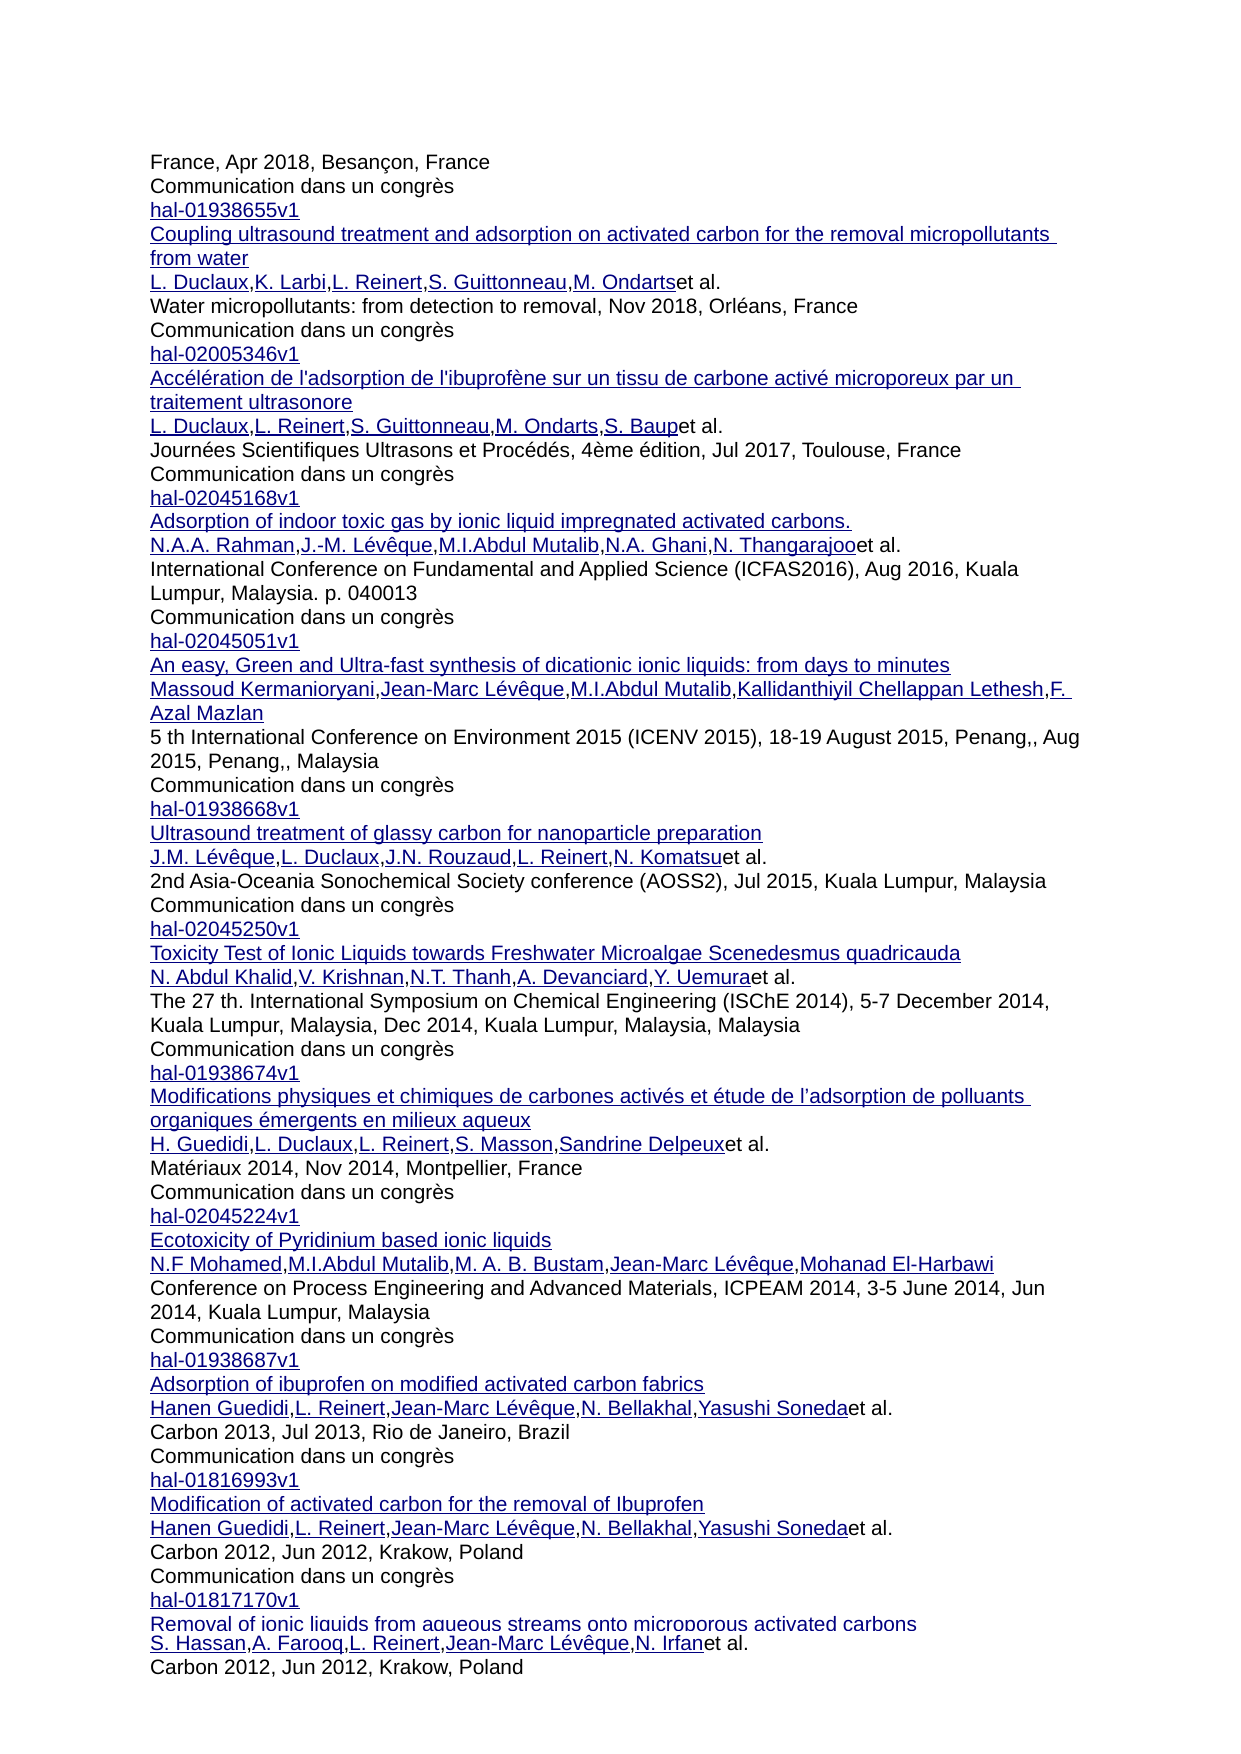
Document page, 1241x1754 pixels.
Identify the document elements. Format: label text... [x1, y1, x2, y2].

table_cell Modification of activated carbon for the removal of Ibuprofen Hanen Guedidi,L. Reinert,Jean-Marc Lévêque,N. Bellakhal,Yasushi Sonedaet al. Carbon 2012, Jun 2012, Krakow, Poland Communication dans un congrès hal-01817170v1 [150, 1492, 1090, 1611]
table_cell Modifications physiques et chimiques de carbones activés et étude de l’adsorption de polluants organiques émergents en milieux aqueux H. Guedidi,L. Duclaux,L. Reinert,S. Masson,Sandrine Delpeuxet al. Matériaux 2014, Nov 2014, Montpellier, France Communication dans un congrès hal-02045224v1 [150, 1084, 1090, 1228]
table_cell Toxicity Test of Ionic Liquids towards Freshwater Microalgae Scenedesmus quadricauda N. Abdul Khalid,V. Krishnan,N.T. Thanh,A. Devanciard,Y. Uemuraet al. The 27 th. International Symposium on Chemical Engineering (ISChE 2014), 5-7 December 2014, Kuala Lumpur, Malaysia, Dec 2014, Kuala Lumpur, Malaysia, Malaysia Communication dans un congrès hal-01938674v1 [150, 941, 1090, 1084]
table_cell France, Apr 2018, Besançon, France Communication dans un congrès hal-01938655v1 [150, 150, 1090, 222]
table_cell Ultrasound treatment of glassy carbon for nanoparticle preparation J.M. Lévêque,L. Duclaux,J.N. Rouzaud,L. Reinert,N. Komatsuet al. 2nd Asia-Oceania Sonochemical Society conference (AOSS2), Jul 2015, Kuala Lumpur, Malaysia Communication dans un congrès hal-02045250v1 [150, 821, 1090, 941]
table_cell Adsorption of ibuprofen on modified activated carbon fabrics Hanen Guedidi,L. Reinert,Jean-Marc Lévêque,N. Bellakhal,Yasushi Sonedaet al. Carbon 2013, Jul 2013, Rio de Janeiro, Brazil Communication dans un congrès hal-01816993v1 [150, 1372, 1090, 1492]
table_cell Accélération de l'adsorption de l'ibuprofène sur un tissu de carbone activé microporeux par un traitement ultrasonore L. Duclaux,L. Reinert,S. Guittonneau,M. Ondarts,S. Baupet al. Journées Scientifiques Ultrasons et Procédés, 4ème édition, Jul 2017, Toulouse, France Communication dans un congrès hal-02045168v1 [150, 366, 1090, 509]
table_cell Coupling ultrasound treatment and adsorption on activated carbon for the removal micropollutants from water L. Duclaux,K. Larbi,L. Reinert,S. Guittonneau,M. Ondartset al. Water micropollutants: from detection to removal, Nov 2018, Orléans, France Communication dans un congrès hal-02005346v1 [150, 222, 1090, 366]
table_cell Removal of ionic liquids from aqueous streams onto microporous activated carbons S. Hassan,A. Farooq,L. Reinert,Jean-Marc Lévêque,N. Irfanet al. Carbon 2012, Jun 2012, Krakow, Poland [150, 1611, 1090, 1679]
table_cell Adsorption of indoor toxic gas by ionic liquid impregnated activated carbons. N.A.A. Rahman,J.-M. Lévêque,M.I.Abdul Mutalib,N.A. Ghani,N. Thangarajooet al. International Conference on Fundamental and Applied Science (ICFAS2016), Aug 2016, Kuala Lumpur, Malaysia. p. 040013 Communication dans un congrès hal-02045051v1 [150, 509, 1090, 653]
table_cell Ecotoxicity of Pyridinium based ionic liquids N.F Mohamed,M.I.Abdul Mutalib,M. A. B. Bustam,Jean-Marc Lévêque,Mohanad El-Harbawi Conference on Process Engineering and Advanced Materials, ICPEAM 2014, 3-5 June 2014, Jun 2014, Kuala Lumpur, Malaysia Communication dans un congrès hal-01938687v1 [150, 1228, 1090, 1372]
table_cell An easy, Green and Ultra-fast synthesis of dicationic ionic liquids: from days to minutes Massoud Kermanioryani,Jean-Marc Lévêque,M.I.Abdul Mutalib,Kallidanthiyil Chellappan Lethesh,F. Azal Mazlan 5 th International Conference on Environment 2015 (ICENV 2015), 18-19 August 2015, Penang,, Aug 2015, Penang,, Malaysia Communication dans un congrès hal-01938668v1 [150, 653, 1090, 821]
